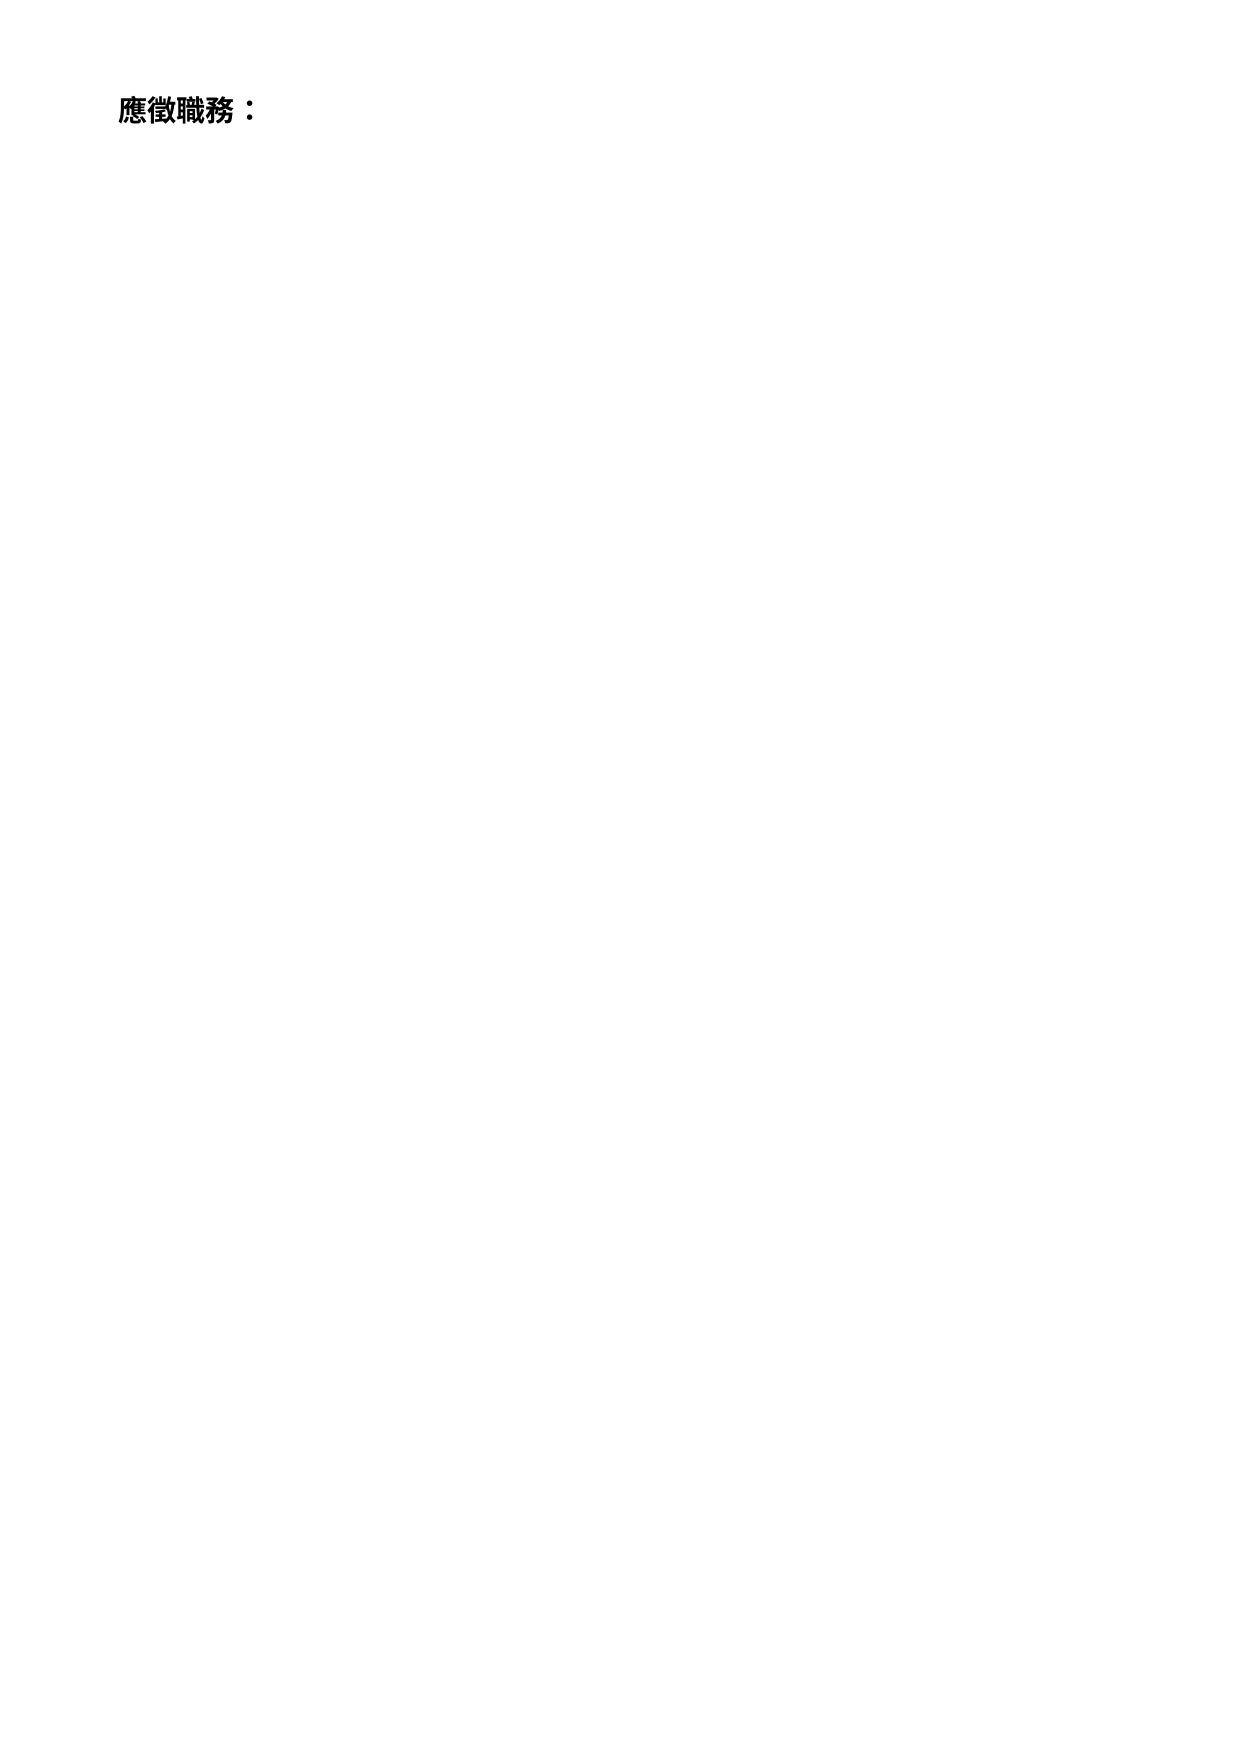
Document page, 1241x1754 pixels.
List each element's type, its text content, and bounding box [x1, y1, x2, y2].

text 應徵職務： [118, 71, 1146, 146]
